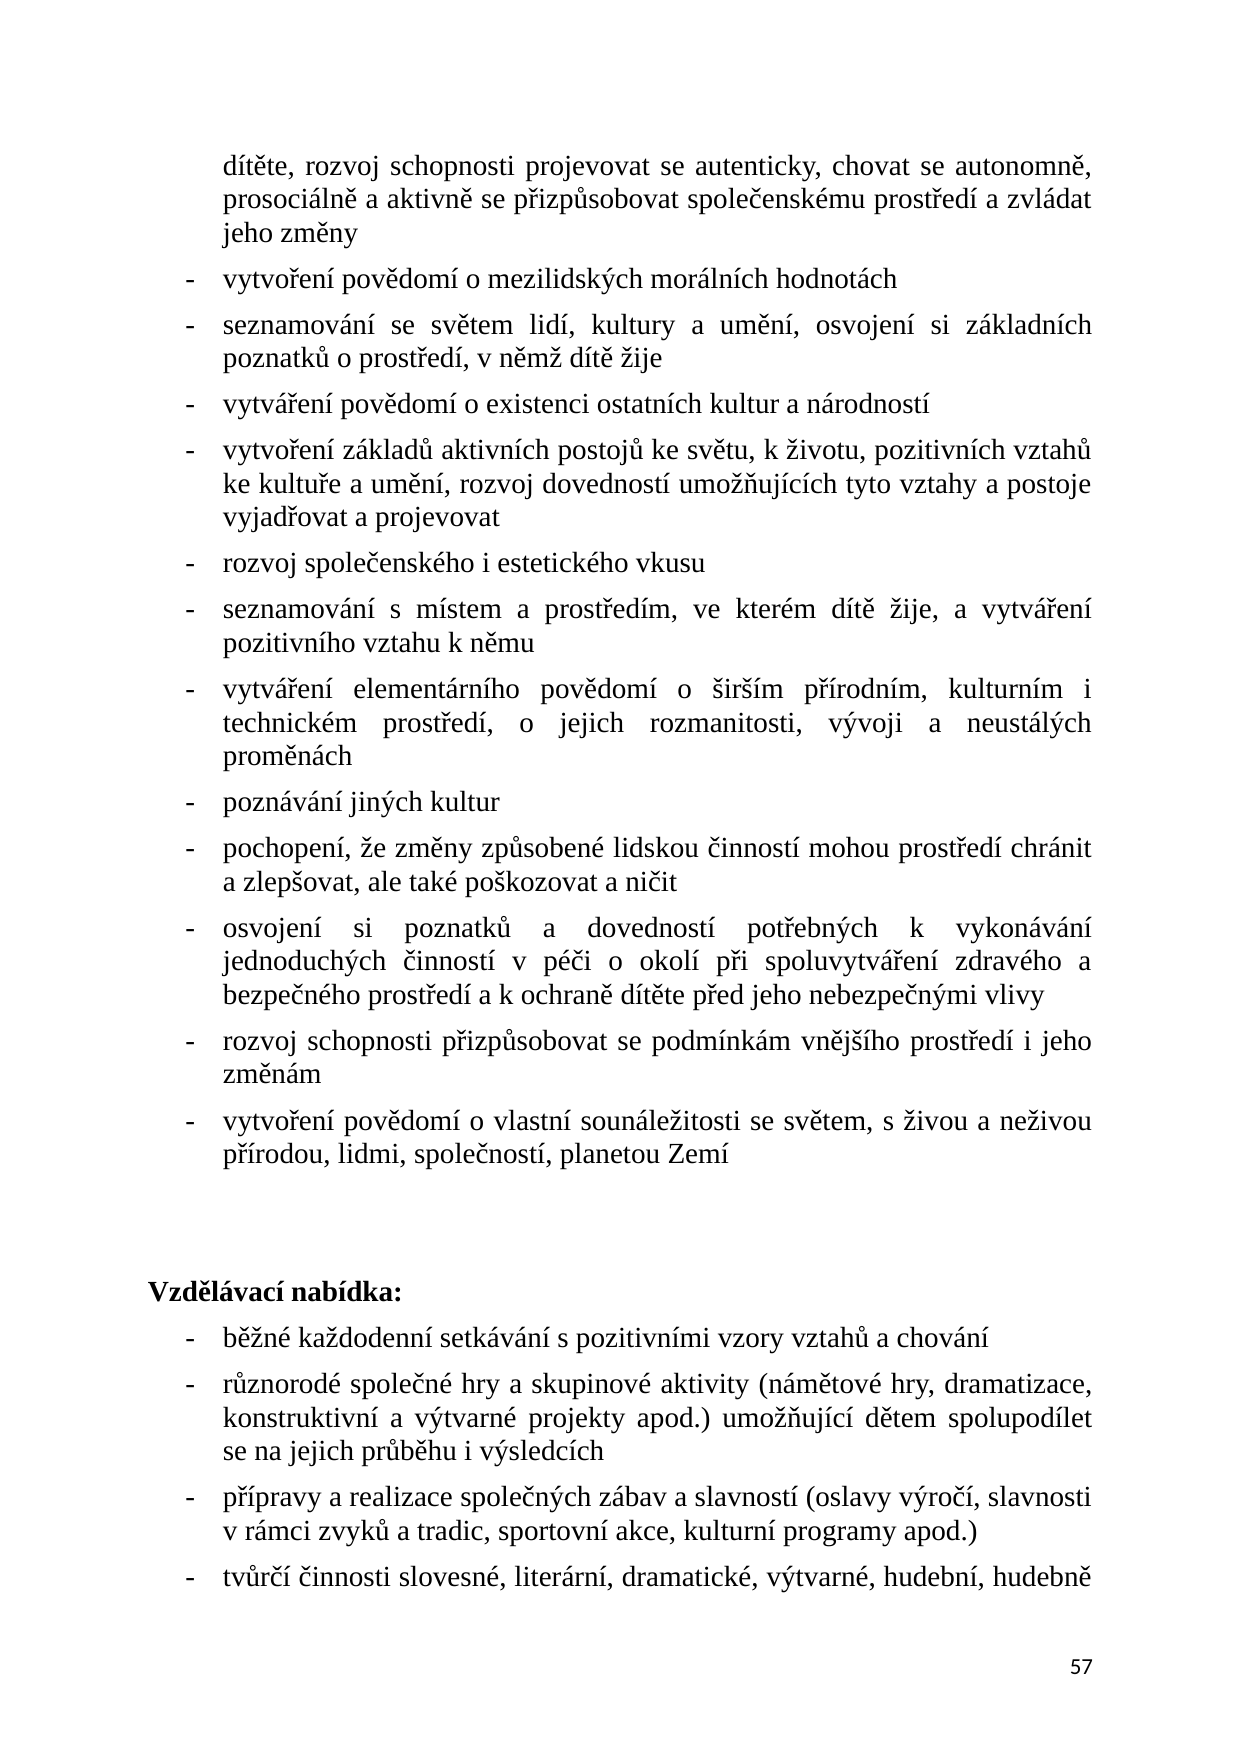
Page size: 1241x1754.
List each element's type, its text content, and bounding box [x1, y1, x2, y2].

list tvůrčí činnosti slovesné, literární, dramatické, výtvarné, hudební, hudebně [185, 1559, 1093, 1593]
list rozvoj schopnosti přizpůsobovat se podmínkám vnějšího prostředí i jeho změnám [185, 1023, 1093, 1090]
list dítěte, rozvoj schopnosti projevovat se autenticky, chovat se autonomně, prosociálně a aktivně se přizpůsobovat společenskému prostředí a zvládat jeho změny [185, 148, 1093, 248]
list přípravy a realizace společných zábav a slavností (oslavy výročí, slavnosti v rámci zvyků a tradic, sportovní akce, kulturní programy apod.) [185, 1479, 1093, 1547]
list vytvoření povědomí o vlastní sounáležitosti se světem, s živou a neživou přírodou, lidmi, společností, planetou Zemí [185, 1103, 1093, 1170]
list vytváření elementárního povědomí o širším přírodním, kulturním i technickém prostředí, o jejich rozmanitosti, vývoji a neustálých proměnách [185, 671, 1093, 772]
list osvojení si poznatků a dovedností potřebných k vykonávání jednoduchých činností v péči o okolí při spoluvytváření zdravého a bezpečného prostředí a k ochraně dítěte před jeho nebezpečnými vlivy [185, 910, 1093, 1011]
list vytvoření základů aktivních postojů ke světu, k životu, pozitivních vztahů ke kultuře a umění, rozvoj dovedností umožňujících tyto vztahy a postoje vyjadřovat a projevovat [185, 432, 1093, 533]
list vytváření povědomí o existenci ostatních kultur a národností [185, 386, 1093, 420]
list seznamování s místem a prostředím, ve kterém dítě žije, a vytváření pozitivního vztahu k němu [185, 592, 1093, 659]
text Vzdělávací nabídka: [148, 1274, 1093, 1308]
list rozvoj společenského i estetického vkusu [185, 546, 1093, 579]
list poznávání jiných kultur [185, 784, 1093, 818]
list pochopení, že změny způsobené lidskou činností mohou prostředí chránit a zlepšovat, ale také poškozovat a ničit [185, 830, 1093, 897]
list seznamování se světem lidí, kultury a umění, osvojení si základních poznatků o prostředí, v němž dítě žije [185, 307, 1093, 374]
list různorodé společné hry a skupinové aktivity (námětové hry, dramatizace, konstruktivní a výtvarné projekty apod.) umožňující dětem spolupodílet se na jejich průběhu i výsledcích [185, 1366, 1093, 1467]
list vytvoření povědomí o mezilidských morálních hodnotách [185, 261, 1093, 294]
list běžné každodenní setkávání s pozitivními vzory vztahů a chování [185, 1320, 1093, 1354]
